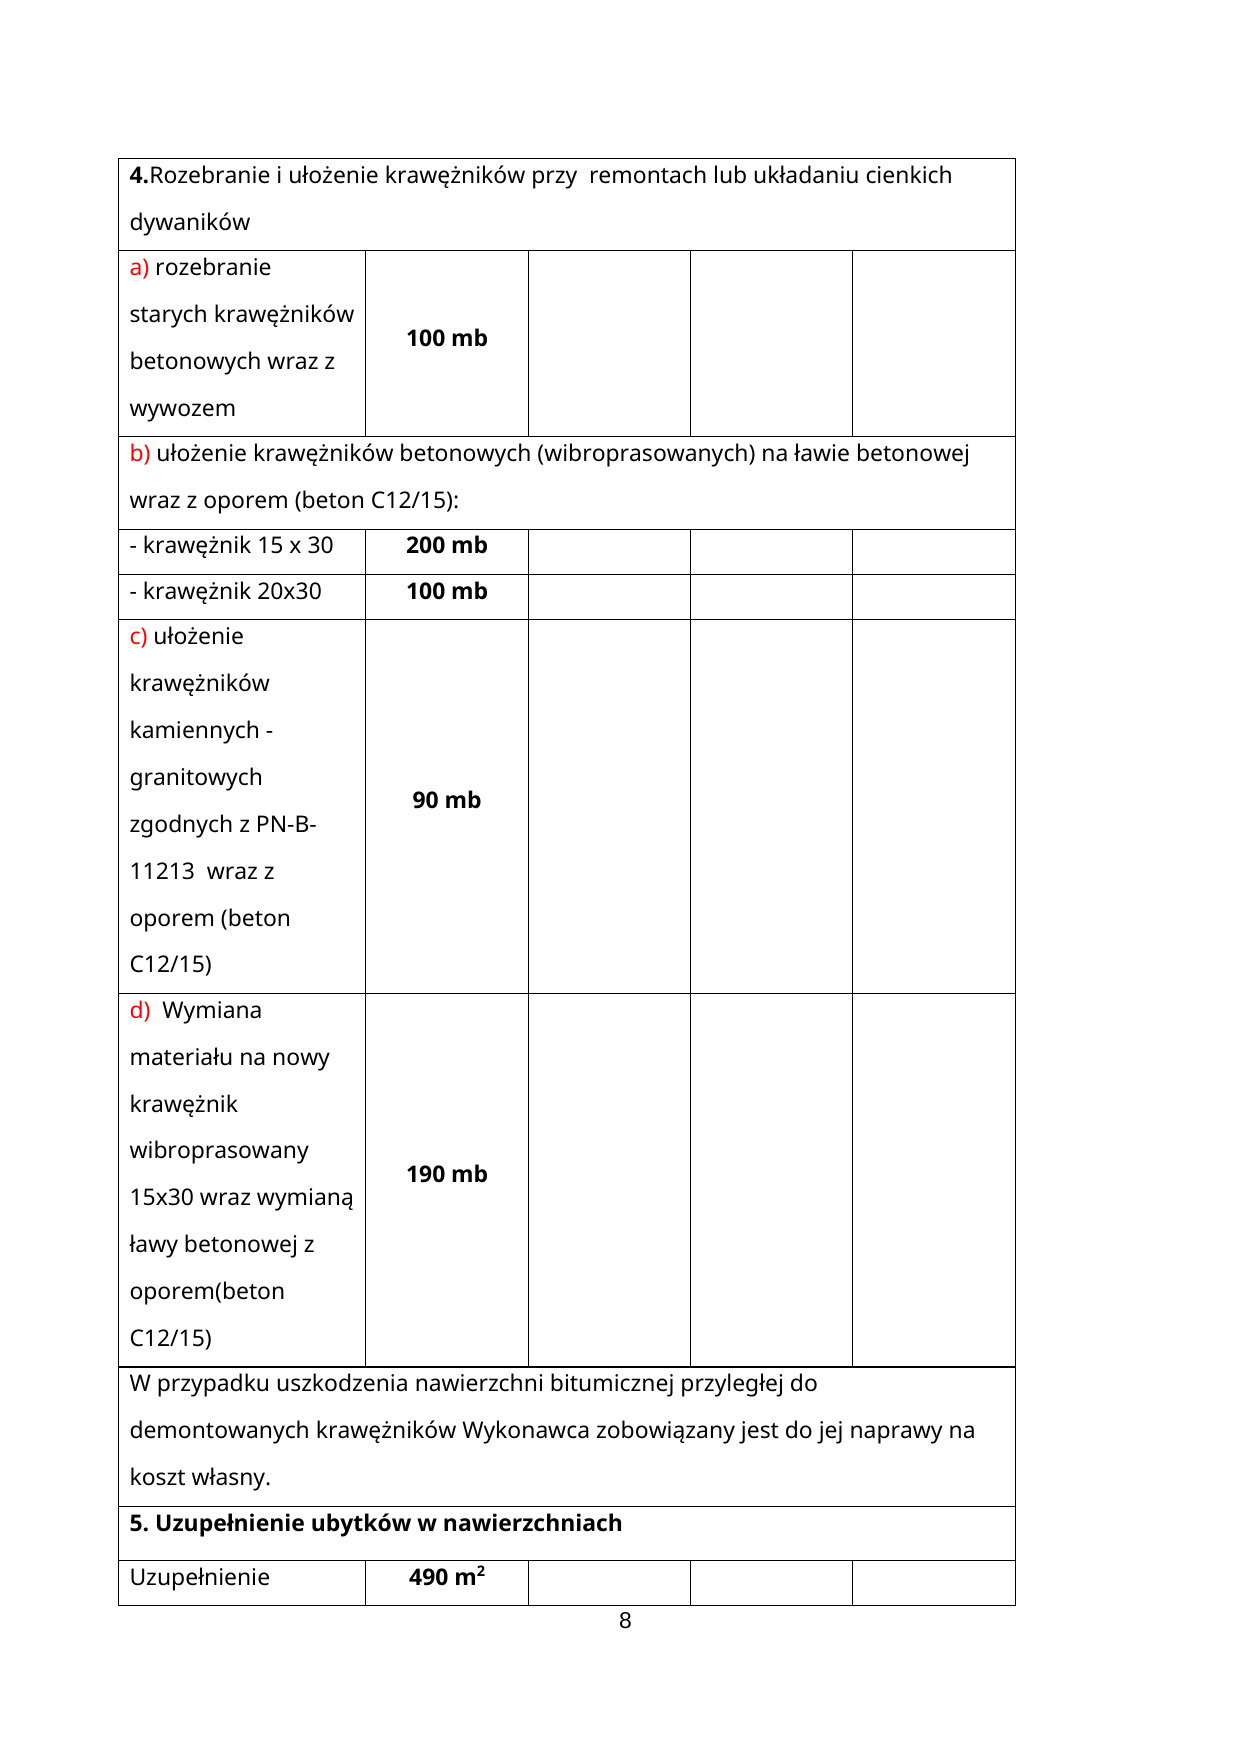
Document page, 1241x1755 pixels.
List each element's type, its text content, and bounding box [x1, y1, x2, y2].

table_cell d) Wymiana materiału na nowy krawężnik wibroprasowany 15x30 wraz wymianą ławy betonowej z oporem(beton C12/15) [119, 994, 365, 1366]
table_cell a) rozebranie starych krawężników betonowych wraz z wywozem [119, 251, 365, 436]
table_cell [853, 994, 1015, 1366]
table_cell 4.Rozebranie i ułożenie krawężników przy remontach lub układaniu cienkich dywaników [119, 159, 1015, 250]
table_cell [691, 575, 852, 619]
table_cell Uzupełnienie [119, 1561, 365, 1605]
table_cell [529, 530, 690, 574]
table_cell [853, 251, 1015, 436]
table_cell 490 m2 [366, 1561, 528, 1605]
table_cell b) ułożenie krawężników betonowych (wibroprasowanych) na ławie betonowej wraz z oporem (beton C12/15): [119, 437, 1015, 528]
table_cell [691, 1561, 852, 1605]
table_cell 190 mb [366, 994, 528, 1366]
table_cell c) ułożenie krawężników kamiennych -granitowych zgodnych z PN-B-11213 wraz z oporem (beton C12/15) [119, 620, 365, 993]
table_cell 90 mb [366, 620, 528, 993]
table_cell W przypadku uszkodzenia nawierzchni bitumicznej przyległej do demontowanych krawężników Wykonawca zobowiązany jest do jej naprawy na koszt własny. [119, 1368, 1015, 1506]
table_cell [853, 530, 1015, 574]
table_cell [691, 994, 852, 1366]
table_cell [691, 530, 852, 574]
table_cell [529, 620, 690, 993]
table_cell - krawężnik 15 x 30 [119, 530, 365, 574]
table_cell 200 mb [366, 530, 528, 574]
table_cell 5. Uzupełnienie ubytków w nawierzchniach [119, 1507, 1015, 1560]
table_cell [853, 620, 1015, 993]
table_cell [529, 251, 690, 436]
table_cell [529, 575, 690, 619]
table_cell [529, 994, 690, 1366]
table_cell [529, 1561, 690, 1605]
table_cell [691, 251, 852, 436]
table_cell [691, 620, 852, 993]
table_cell - krawężnik 20x30 [119, 575, 365, 619]
table_cell 100 mb [366, 251, 528, 436]
table_cell [853, 1561, 1015, 1605]
table_cell 100 mb [366, 575, 528, 619]
table_cell [853, 575, 1015, 619]
